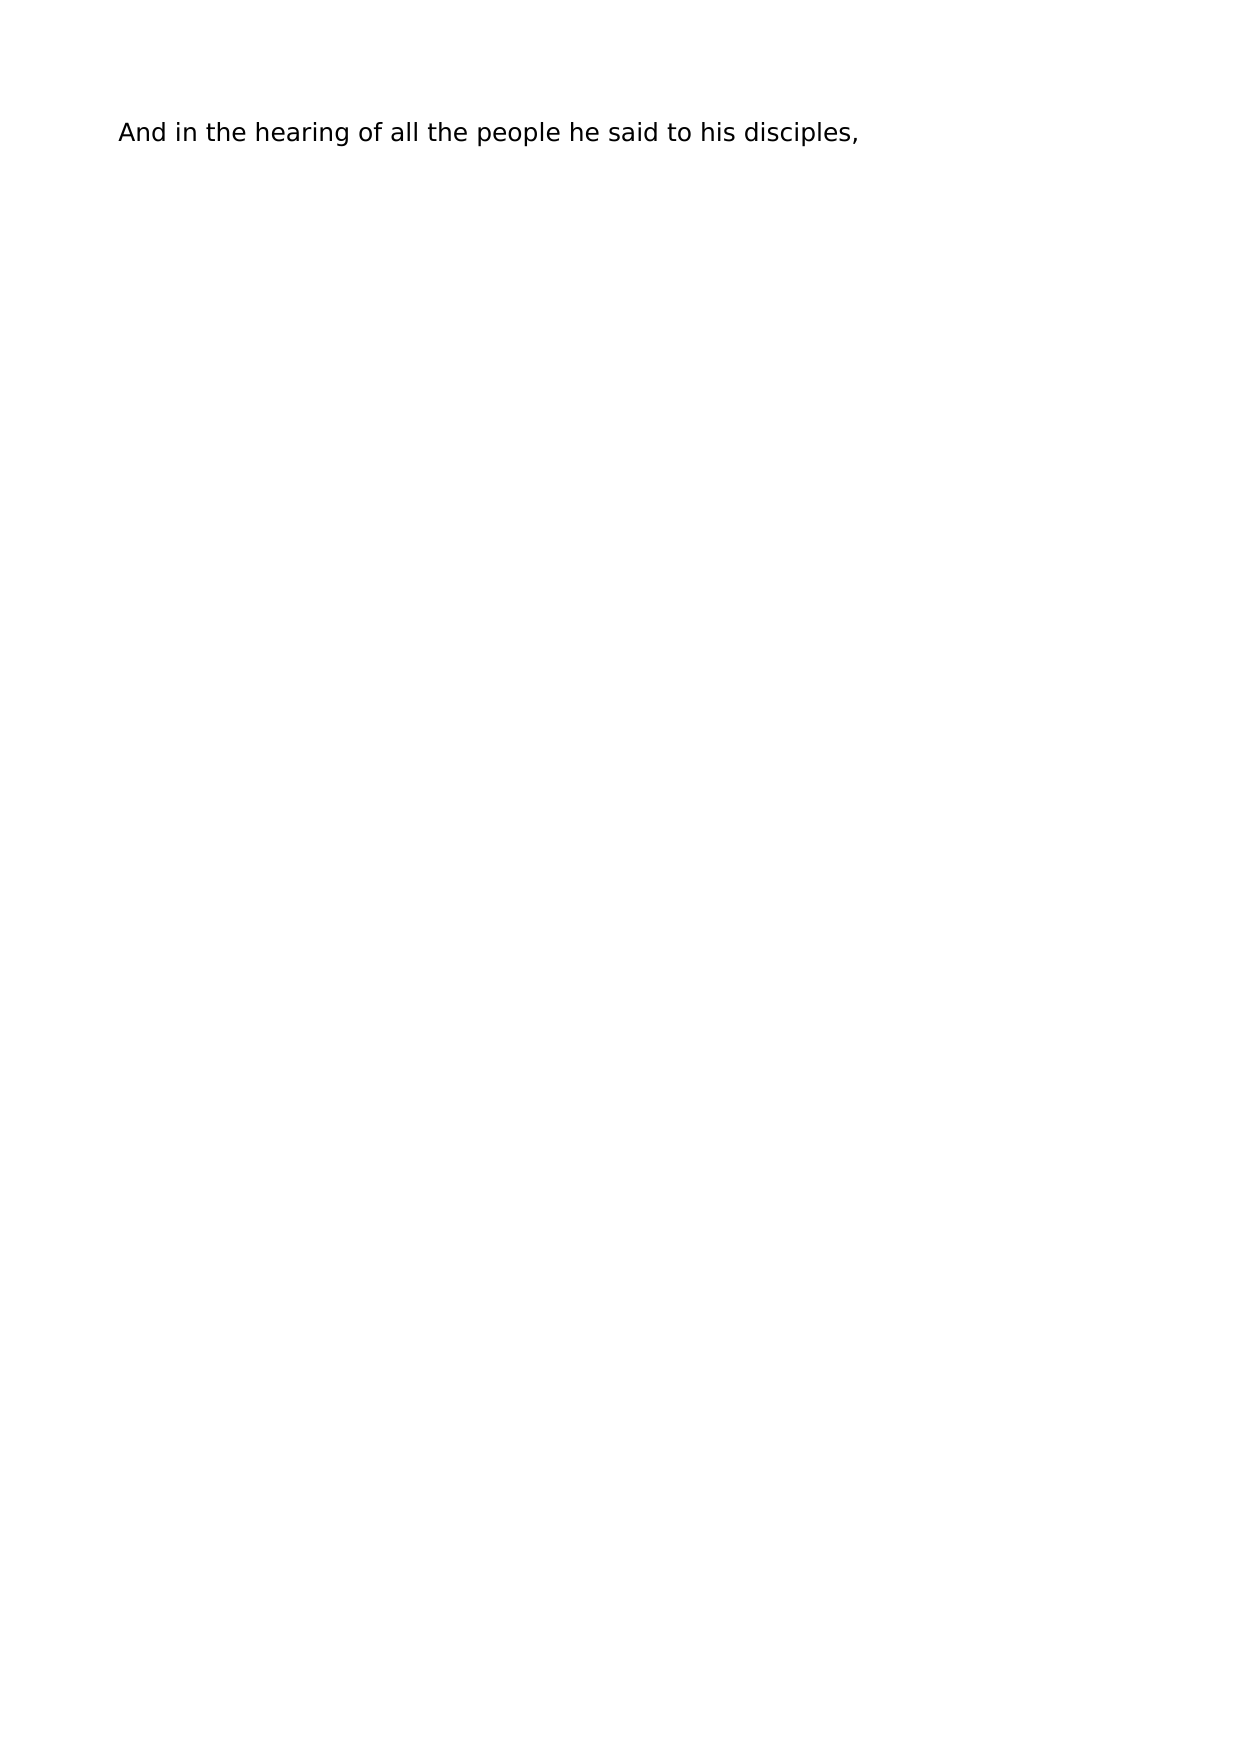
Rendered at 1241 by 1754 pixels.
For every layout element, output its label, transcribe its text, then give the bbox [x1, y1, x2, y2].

text And in the hearing of all the people he said to his disciples, [118, 118, 1122, 147]
